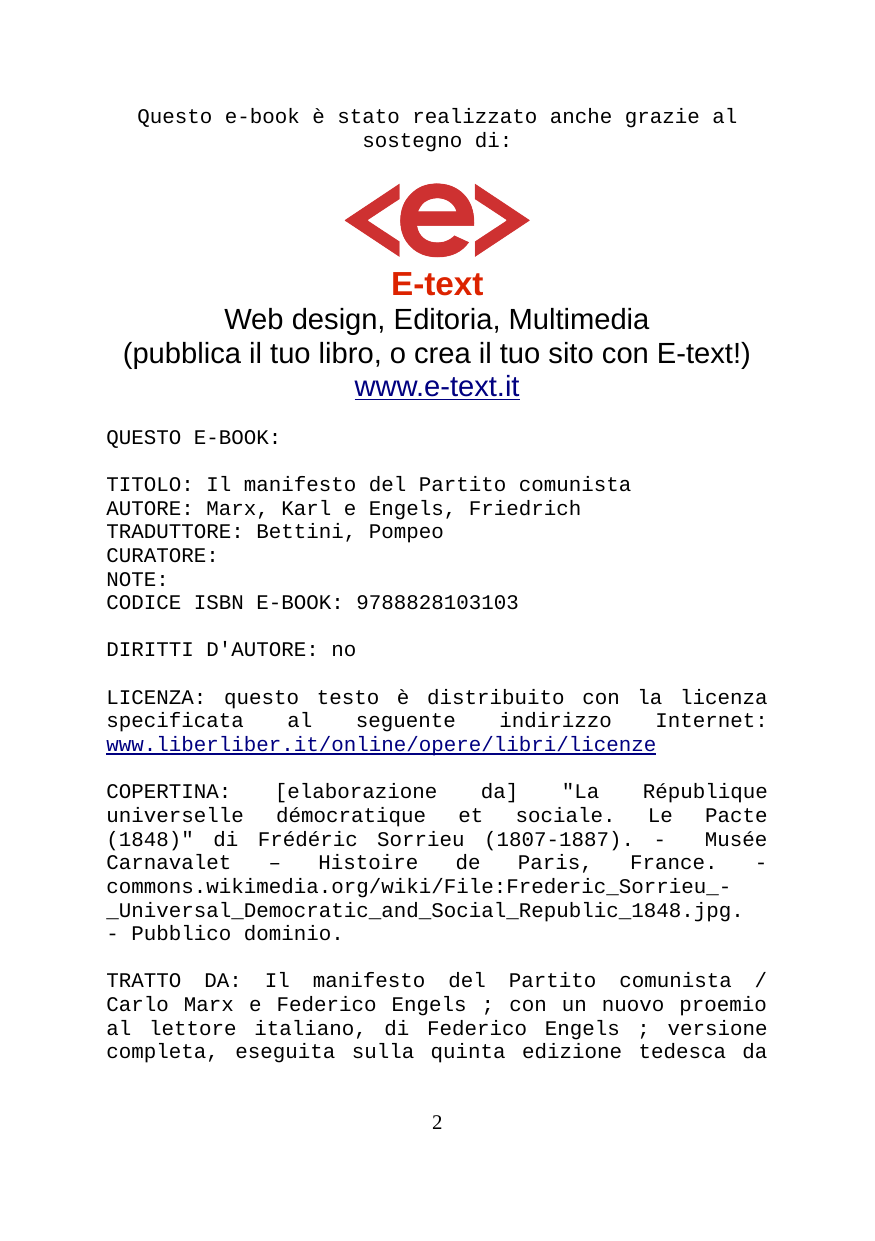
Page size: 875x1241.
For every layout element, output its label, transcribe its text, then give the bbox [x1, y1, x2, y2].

text www.e-text.it [106, 369, 768, 403]
text (pubblica il tuo libro, o crea il tuo sito con E-text!) [106, 336, 768, 369]
text LICENZA: questo testo è distribuito con la licenza specificata al seguente indirizzo Internet: www.liberliber.it/online/opere/libri/licenze [106, 687, 768, 758]
text E-text [106, 264, 768, 302]
text AUTORE: Marx, Karl e Engels, Friedrich [106, 498, 768, 521]
text DIRITTI D'AUTORE: no [106, 639, 768, 663]
text QUESTO E-BOOK: [106, 427, 768, 450]
text TITOLO: Il manifesto del Partito comunista [106, 474, 768, 498]
picture [343, 183, 531, 258]
text TRADUTTORE: Bettini, Pompeo [106, 521, 768, 545]
text CURATORE: [106, 545, 768, 568]
text COPERTINA: [elaborazione da] "La République universelle démocratique et sociale. Le Pacte (1848)" di Frédéric Sorrieu (1807-1887). - Musée Carnavalet – Histoire de Paris, France. - commons.wikimedia.org/wiki/File:Frederic_Sorrieu_-_Universal_Democratic_and_Social_Republic_1848.jpg. - Pubblico dominio. [106, 781, 768, 947]
text Questo e-book è stato realizzato anche grazie al sostegno di: [106, 106, 768, 153]
text TRATTO DA: Il manifesto del Partito comunista / Carlo Marx e Federico Engels ; con un nuovo proemio al lettore italiano, di Federico Engels ; versione completa, eseguita sulla quinta edizione tedesca da [106, 971, 768, 1065]
text NOTE: [106, 568, 768, 592]
text CODICE ISBN E-BOOK: 9788828103103 [106, 592, 768, 616]
text Web design, Editoria, Multimedia [106, 302, 768, 336]
